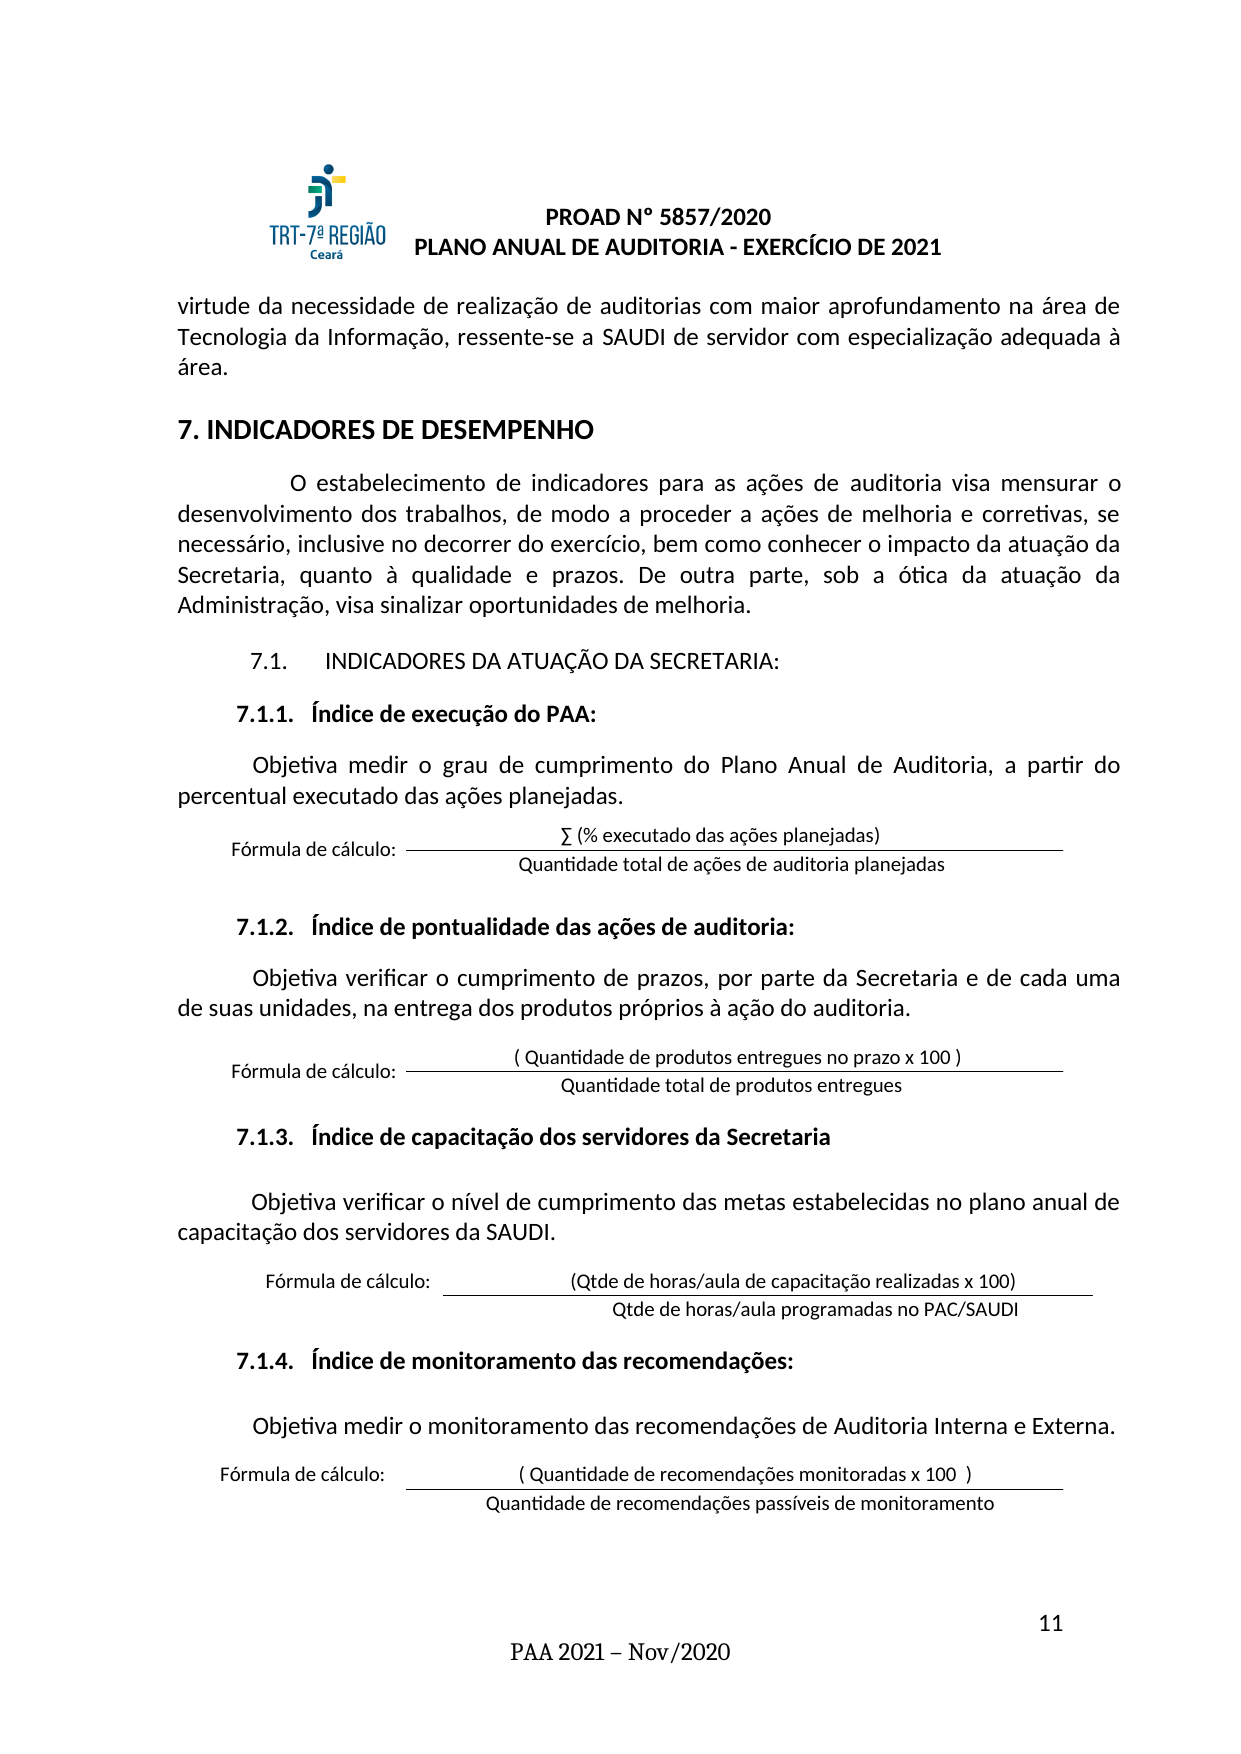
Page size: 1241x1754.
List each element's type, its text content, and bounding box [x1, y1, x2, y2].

subtitle INDICADORES DA ATUAÇÃO DA SECRETARIA: [250, 645, 1122, 675]
text Objetiva verificar o nível de cumprimento das metas estabelecidas no plano anual de capacitação dos servidores da SAUDI. [177, 1186, 1122, 1247]
subtitle Índice de monitoramento das recomendações: [236, 1345, 1122, 1375]
table_header ∑ (% executado das ações planejadas) Quantidade total de ações de auditoria planejadas [395, 811, 1074, 888]
subtitle 7. INDICADORES DE DESEMPENHO [177, 411, 1063, 446]
table_header Fórmula de cálculo: [217, 1268, 394, 1322]
text O estabelecimento de indicadores para as ações de auditoria visa mensurar o desenvolvimento dos trabalhos, de modo a proceder a ações de melhoria e corretivas, se necessário, inclusive no decorrer do exercício, bem como conhecer o impacto da atuação da Secretaria, quanto à qualidade e prazos. De outra parte, sob a ótica da atuação da Administração, visa sinalizar oportunidades de melhoria. [177, 467, 1122, 620]
table_header ( Quantidade de recomendações monitoradas x 100 ) Quantidade de recomendações passíveis de monitoramento [395, 1461, 1074, 1541]
text Objetiva verificar o cumprimento de prazos, por parte da Secretaria e de cada uma de suas unidades, na entrega dos produtos próprios à ação do auditoria. [177, 962, 1122, 1023]
subtitle Índice de execução do PAA: [236, 698, 1122, 729]
table_header Fórmula de cálculo: [220, 811, 394, 888]
table_header Fórmula de cálculo: [209, 1461, 394, 1541]
picture [258, 162, 393, 265]
subtitle Índice de pontualidade das ações de auditoria: [236, 911, 1122, 941]
text Objetiva medir o grau de cumprimento do Plano Anual de Auditoria, a partir do percentual executado das ações planejadas. [177, 750, 1122, 811]
table_header Fórmula de cálculo: [220, 1044, 394, 1098]
table_header ( Quantidade de produtos entregues no prazo x 100 ) Quantidade total de produtos entregues [395, 1044, 1074, 1098]
table_header (Qtde de horas/aula de capacitação realizadas x 100) Qtde de horas/aula programadas no PAC/SAUDI [395, 1268, 1104, 1322]
text virtude da necessidade de realização de auditorias com maior aprofundamento na área de Tecnologia da Informação, ressente-se a SAUDI de servidor com especialização adequada à área. [177, 290, 1122, 382]
subtitle Índice de capacitação dos servidores da Secretaria [236, 1121, 1122, 1151]
text Objetiva medir o monitoramento das recomendações de Auditoria Interna e Externa. [177, 1410, 1122, 1441]
